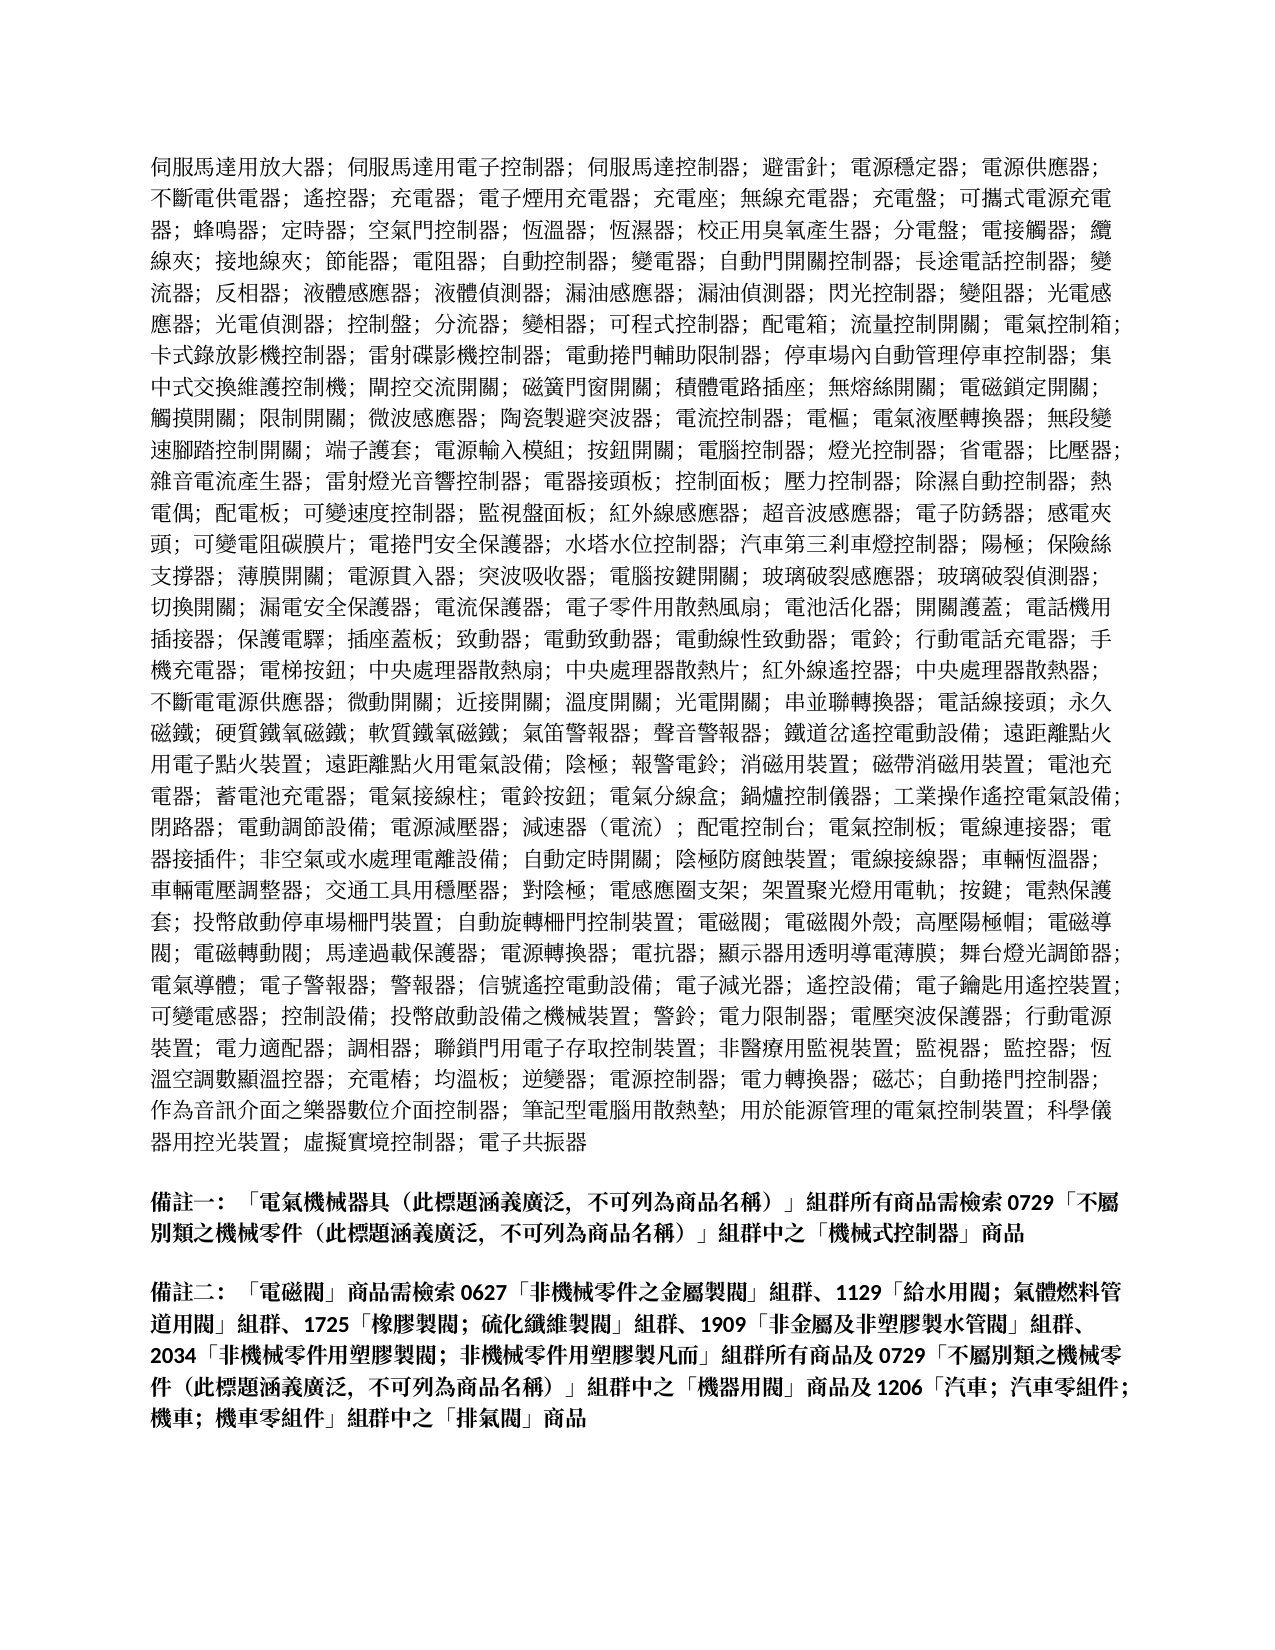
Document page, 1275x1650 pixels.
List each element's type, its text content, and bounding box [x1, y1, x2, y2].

text 開關；電池開關；插頭；轉接插頭；電插頭；插座；電插座；端子；電極；電阻；電容器；變壓器；升壓變壓器；穩壓器；整流器；整流用電氣裝置；繼電器；配電盤；連接器；光纖連接器；斷路器；安定器；照明設備用安定器；感應器；電感應器；端子夾；電接頭；電線接頭；電源接頭；衰減器；端子盤；接地棒；接線板；短路片；電池扣；配線盒；電位器；調光器；光調節器；端子板；遮斷器；接電箱；分電箱；電氣開關箱；抗流器；保險絲座；開關面板；匯流排槽；匯流排；電氣接點；電氣觸點；三極閘流體；高壓受電盤；電解電容器；電力耦合器；電耦合器；電源保護器；靜電消除器；靜電產生器；磁流釋放器；溫度調節器；溫度控制器；自動脫磁器；電腦冷卻扇；電腦內部用冷卻風扇；電壓調整器；同軸電纜接頭；熱效應控制器；迴路控制器；電話線路接線盒；燈光點滅控制器；交直流電壓轉換器；脈波率變直流轉換器；電阻變直流電轉換器；三相電流之頻率轉換器；三相電流之電壓轉換器；電腦自動車床數值控制器；集電器；充磁機；退磁機；消磁器；激磁器；馬達控制器；伺服馬達用放大器；伺服馬達用電子控制器；伺服馬達控制器；避雷針；電源穩定器；電源供應器；不斷電供電器；遙控器；充電器；電子煙用充電器；充電座；無線充電器；充電盤；可攜式電源充電器；蜂鳴器；定時器；空氣門控制器；恆溫器；恆濕器；校正用臭氧產生器；分電盤；電接觸器；纜線夾；接地線夾；節能器；電阻器；自動控制器；變電器；自動門開關控制器；長途電話控制器；變流器；反相器；液體感應器；液體偵測器；漏油感應器；漏油偵測器；閃光控制器；變阻器；光電感應器；光電偵測器；控制盤；分流器；變相器；可程式控制器；配電箱；流量控制開關；電氣控制箱；卡式錄放影機控制器；雷射碟影機控制器；電動捲門輔助限制器；停車場內自動管理停車控制器；集中式交換維護控制機；閘控交流開關；磁簧門窗開關；積體電路插座；無熔絲開關；電磁鎖定開關；觸摸開關；限制開關；微波感應器；陶瓷製避突波器；電流控制器；電樞；電氣液壓轉換器；無段變速腳踏控制開關；端子護套；電源輸入模組；按鈕開關；電腦控制器；燈光控制器；省電器；比壓器；雜音電流產生器；雷射燈光音響控制器；電器接頭板；控制面板；壓力控制器；除濕自動控制器；熱電偶；配電板；可變速度控制器；監視盤面板；紅外線感應器；超音波感應器；電子防銹器；感電夾頭；可變電阻碳膜片；電捲門安全保護器；水塔水位控制器；汽車第三剎車燈控制器；陽極；保險絲支撐器；薄膜開關；電源貫入器；突波吸收器；電腦按鍵開關；玻璃破裂感應器；玻璃破裂偵測器；切換開關；漏電安全保護器；電流保護器；電子零件用散熱風扇；電池活化器；開關護蓋；電話機用插接器；保護電驛；插座蓋板；致動器；電動致動器；電動線性致動器；電鈴；行動電話充電器；手機充電器；電梯按鈕；中央處理器散熱扇；中央處理器散熱片；紅外線遙控器；中央處理器散熱器；不斷電電源供應器；微動開關；近接開關；溫度開關；光電開關；串並聯轉換器；電話線接頭；永久磁鐵；硬質鐵氧磁鐵；軟質鐵氧磁鐵；氣笛警報器；聲音警報器；鐵道岔遙控電動設備；遠距離點火用電子點火裝置；遠距離點火用電氣設備；陰極；報警電鈴；消磁用裝置；磁帶消磁用裝置；電池充電器；蓄電池充電器；電氣接線柱；電鈴按鈕；電氣分線盒；鍋爐控制儀器；工業操作遙控電氣設備；閉路器；電動調節設備；電源減壓器；減速器（電流）；配電控制台；電氣控制板；電線連接器；電器接插件；非空氣或水處理電離設備；自動定時開關；陰極防腐蝕裝置；電線接線器；車輛恆溫器；車輛電壓調整器；交通工具用穩壓器；對陰極；電感應圈支架；架置聚光燈用電軌；按鍵；電熱保護套；投幣啟動停車場柵門裝置；自動旋轉柵門控制裝置；電磁閥；電磁閥外殼；高壓陽極帽；電磁導閥；電磁轉動閥；馬達過載保護器；電源轉換器；電抗器；顯示器用透明導電薄膜；舞台燈光調節器；電氣導體；電子警報器；警報器；信號遙控電動設備；電子減光器；遙控設備；電子鑰匙用遙控裝置；可變電感器；控制設備；投幣啟動設備之機械裝置；警鈴；電力限制器；電壓突波保護器；行動電源裝置；電力適配器；調相器；聯鎖門用電子存取控制裝置；非醫療用監視裝置；監視器；監控器；恆溫空調數顯溫控器；充電樁；均溫板；逆變器；電源控制器；電力轉換器；磁芯；自動捲門控制器；作為音訊介面之樂器數位介面控制器；筆記型電腦用散熱墊；用於能源管理的電氣控制裝置；科學儀器用控光裝置；虛擬實境控制器；電子共振器 [150, 150, 1125, 1157]
text 備註一：「電氣機械器具（此標題涵義廣泛，不可列為商品名稱）」組群所有商品需檢索0729「不屬別類之機械零件（此標題涵義廣泛，不可列為商品名稱）」組群中之「機械式控制器」商品 備註二：「電磁閥」商品需檢索0627「非機械零件之金屬製閥」組群、1129「給水用閥；氣體燃料管道用閥」組群、1725「橡膠製閥；硫化纖維製閥」組群、1909「非金屬及非塑膠製水管閥」組群、2034「非機械零件用塑膠製閥；非機械零件用塑膠製凡而」組群所有商品及0729「不屬別類之機械零件（此標題涵義廣泛，不可列為商品名稱）」組群中之「機器用閥」商品及1206「汽車；汽車零組件；機車；機車零組件」組群中之「排氣閥」商品 [150, 1157, 1125, 1489]
